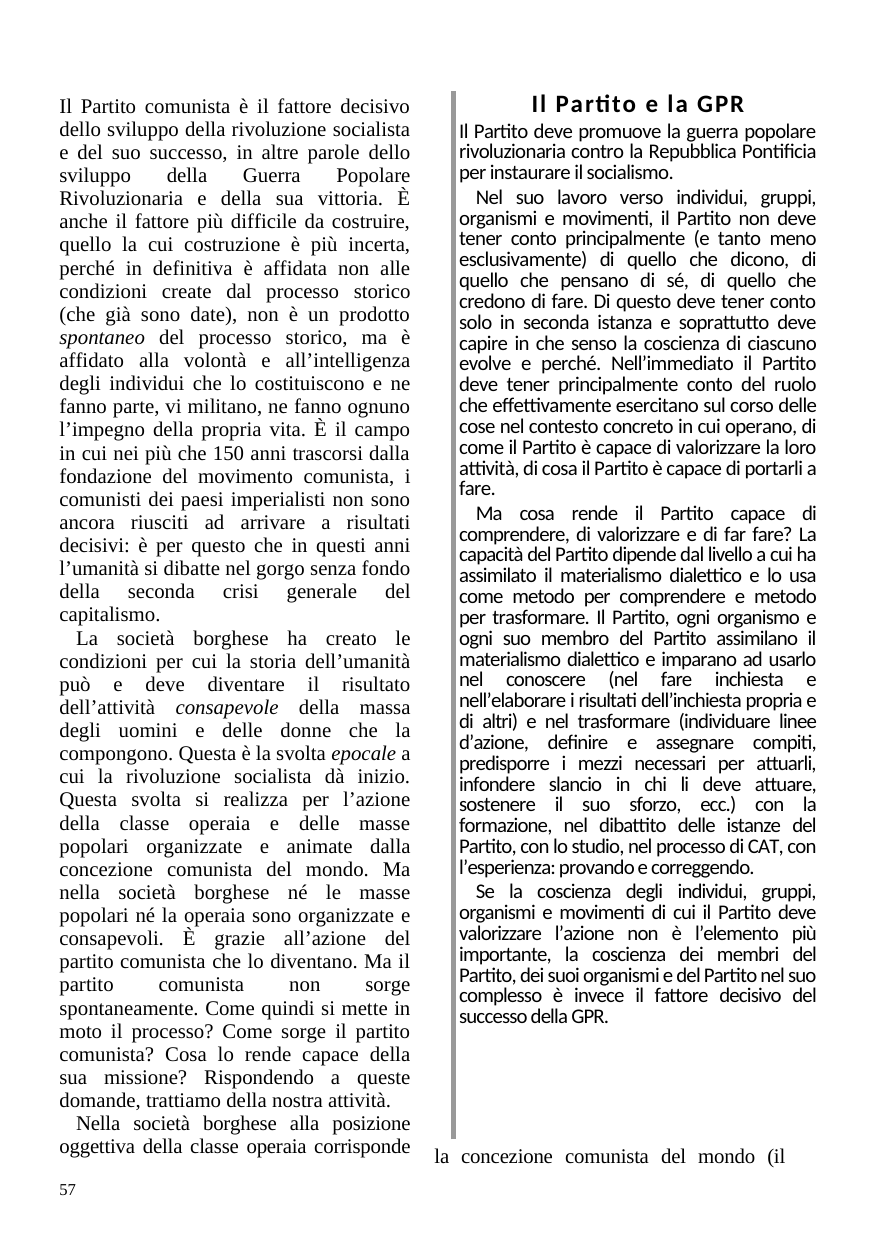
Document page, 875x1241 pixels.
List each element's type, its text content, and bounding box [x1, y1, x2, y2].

text Se la coscienza degli individui, gruppi, organismi e movimenti di cui il Partito deve valorizzare l’azione non è l’elemento più importante, la coscienza dei membri del Partito, dei suoi organismi e del Partito nel suo complesso è invece il fattore decisivo del successo della GPR. [459, 883, 817, 1029]
text Nella società borghese alla posizione oggettiva della classe operaia corrisponde la concezione comunista del mondo (il socialismo scientifico). Ma chi elabora la concezione comunista del mondo? Parafrasando Lenin (La “Borba Proletaria”, 24 ottobre 1905) diciamo che la concezione comunista del mondo è la scienza della società e sorge sulla base dei più avanzati strumenti di conoscenza accumulati dall’umanità. Quindi la elaborano gli intellettuali comunisti che hanno i mezzi e il tempo per farlo. Come questa coscienza penetra nella classe operaia? A questo punto interviene il Partito comunista (non solo gli intellettuali comunisti) che introduce la coscienza comunista nel movimento operaio. Cosa vede il Partito comunista quando porta tra gli operai il comunismo? Trova la tendenza istintiva, generata dall’esperienza, ad andare verso il comunismo: ad organizzarsi, ad agire come individui organizzati e consapevoli, a contrapporsi all’andamento degli affari. Insieme con la classe operaia sorge per necessità dettata dalla sua natura (dalla sua posizione nella società) la tendenza al comunismo, sia negli operai stessi sia in coloro che fanno proprio il modo di vedere della classe operaia: così si spiega il sorgere delle aspirazioni comuniste che il partito comunista rende consapevoli fino a formare il movimento comunista cosciente e organizzato. [434, 94, 786, 1168]
text La società borghese ha creato le condizioni per cui la storia dell’umanità può e deve diventare il risultato dell’attività consapevole della massa degli uomini e delle donne che la compongono. Questa è la svolta epocale a cui la rivoluzione socialista dà inizio. Questa svolta si realizza per l’azione della classe operaia e delle masse popolari organizzate e animate dalla concezione comunista del mondo. Ma nella società borghese né le masse popolari né la operaia sono organizzate e consapevoli. È grazie all’azione del partito comunista che lo diventano. Ma il partito comunista non sorge spontaneamente. Come quindi si mette in moto il processo? Come sorge il partito comunista? Cosa lo rende capace della sua missione? Rispondendo a queste domande, trattiamo della nostra attività. [59, 626, 411, 1112]
text Il Partito deve promuove la guerra popolare rivoluzionaria contro la Repubblica Pontificia per instaurare il socialismo. [459, 122, 817, 185]
text Nel suo lavoro verso individui, gruppi, organismi e movimenti, il Partito non deve tener conto principalmente (e tanto meno esclusivamente) di quello che dicono, di quello che pensano di sé, di quello che credono di fare. Di questo deve tener conto solo in seconda istanza e soprattutto deve capire in che senso la coscienza di ciascuno evolve e perché. Nell’immediato il Partito deve tener principalmente conto del ruolo che effettivamente esercitano sul corso delle cose nel contesto concreto in cui operano, di come il Partito è capace di valorizzare la loro attività, di cosa il Partito è capace di portarli a fare. [459, 188, 817, 501]
text Il Partito e la GPR [459, 94, 817, 119]
text Ma cosa rende il Partito capace di comprendere, di valorizzare e di far fare? La capacità del Partito dipende dal livello a cui ha assimilato il materialismo dialettico e lo usa come metodo per comprendere e metodo per trasformare. Il Partito, ogni organismo e ogni suo membro del Partito assimilano il materialismo dialettico e imparano ad usarlo nel conoscere (nel fare inchiesta e nell’elaborare i risultati dell’inchiesta propria e di altri) e nel trasformare (individuare linee d’azione, definire e assegnare compiti, predisporre i mezzi necessari per attuarli, infondere slancio in chi li deve attuare, sostenere il suo sforzo, ecc.) con la formazione, nel dibattito delle istanze del Partito, con lo studio, nel processo di CAT, con l’esperienza: provando e correggendo. [459, 504, 817, 879]
text Il Partito comunista è il fattore decisivo dello sviluppo della rivoluzione socialista e del suo successo, in altre parole dello sviluppo della Guerra Popolare Rivoluzionaria e della sua vittoria. È anche il fattore più difficile da costruire, quello la cui costruzione è più incerta, perché in definitiva è affidata non alle condizioni create dal processo storico (che già sono date), non è un prodotto spontaneo del processo storico, ma è affidato alla volontà e all’intelligenza degli individui che lo costituiscono e ne fanno parte, vi militano, ne fanno ognuno l’impegno della propria vita. È il campo in cui nei più che 150 anni trascorsi dalla fondazione del movimento comunista, i comunisti dei paesi imperialisti non sono ancora riusciti ad arrivare a risultati decisivi: è per questo che in questi anni l’umanità si dibatte nel gorgo senza fondo della seconda crisi generale del capitalismo. [59, 94, 411, 626]
